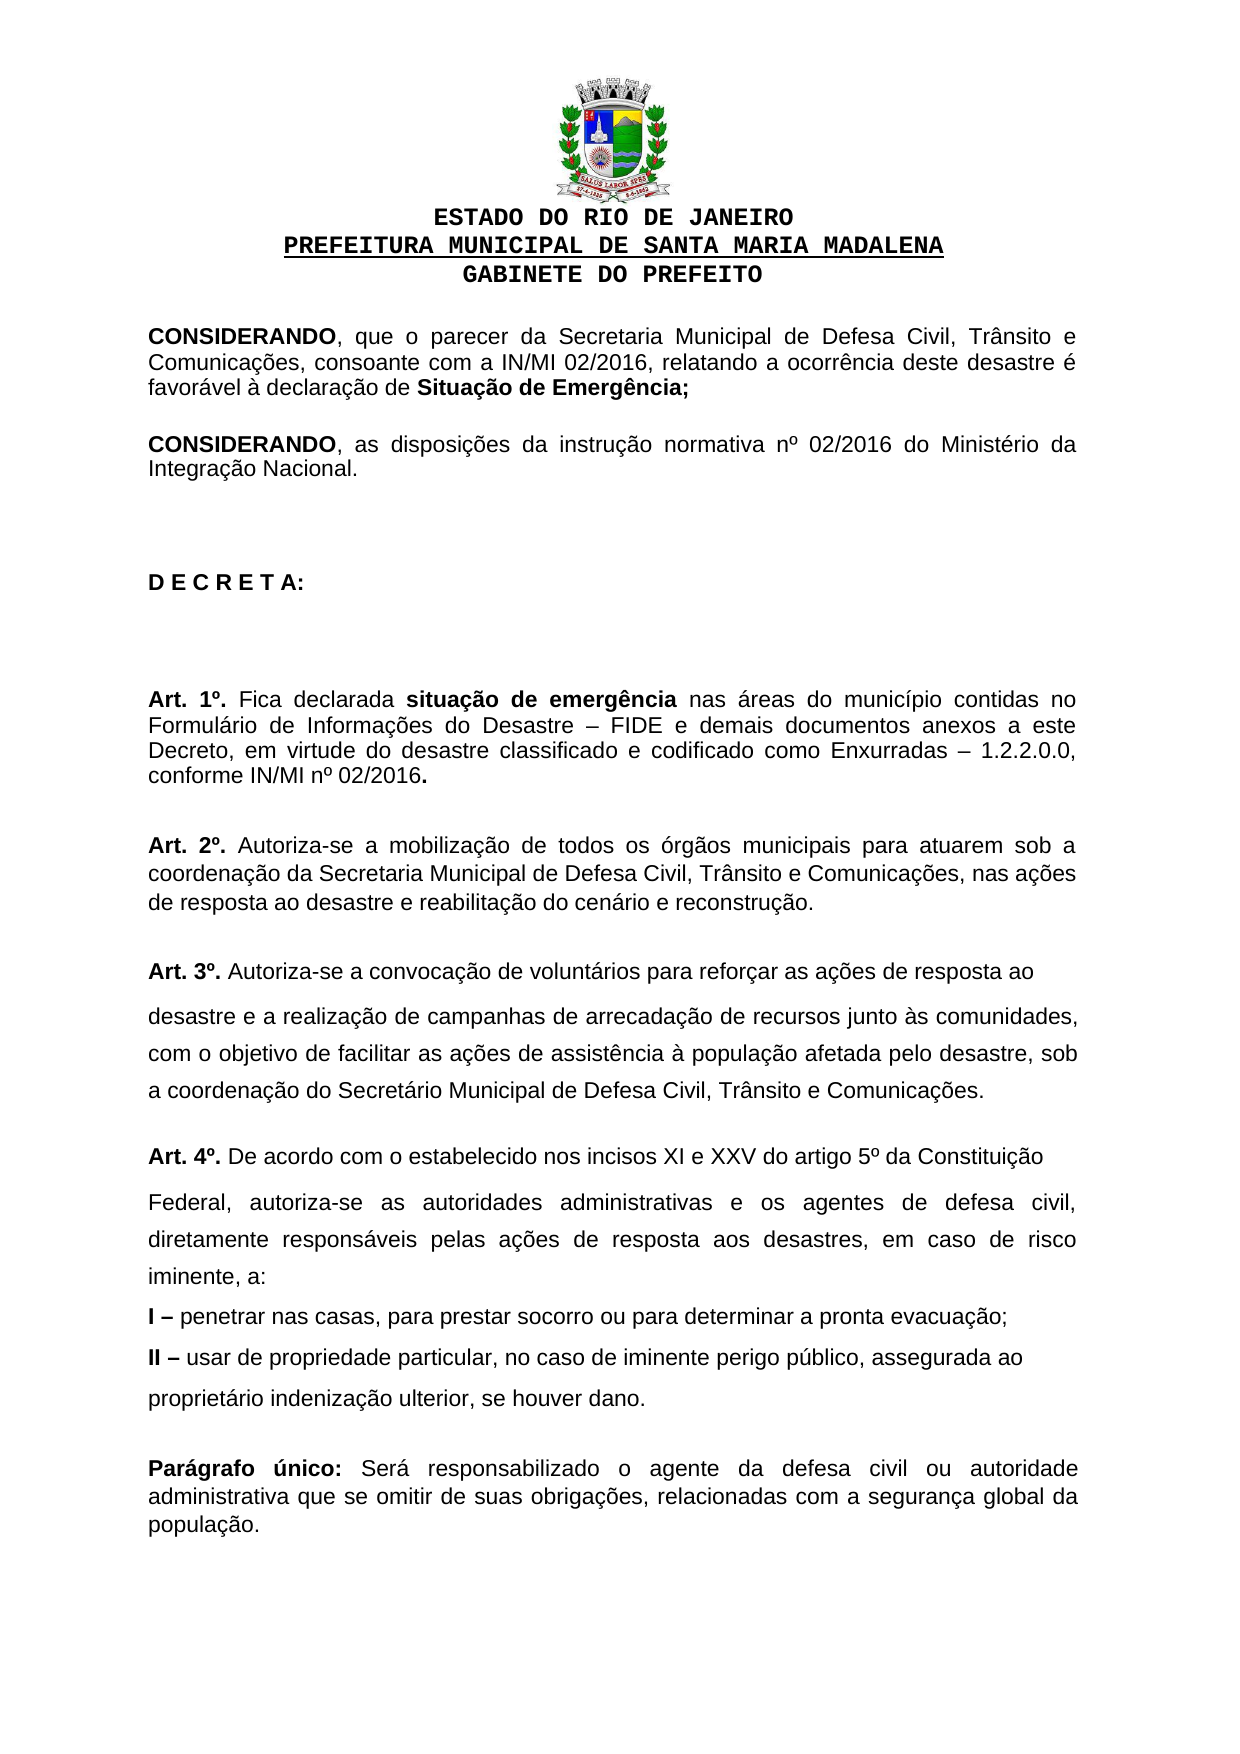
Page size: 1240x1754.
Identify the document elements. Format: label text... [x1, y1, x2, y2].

text proprietário indenização ulterior, se houver dano. [148, 1385, 1079, 1411]
text Art. 3º. Autoriza-se a convocação de voluntários para reforçar as ações de resposta ao [148, 958, 1079, 984]
text II – usar de propriedade particular, no caso de iminente perigo público, assegurada ao [148, 1344, 1079, 1371]
text Parágrafo único: Será responsabilizado o agente da defesa civil ou autoridade administrativa que se omitir de suas obrigações, relacionadas com a segurança global da população. [148, 1455, 1079, 1537]
text Art. 1º. Fica declarada situação de emergência nas áreas do município contidas no Formulário de Informações do Desastre – FIDE e demais documentos anexos a este Decreto, em virtude do desastre classificado e codificado como Enxurradas – 1.2.2.0.0, conforme IN/MI nº 02/2016. [148, 687, 1077, 789]
text desastre e a realização de campanhas de arrecadação de recursos junto às comunidades, com o objetivo de facilitar as ações de assistência à população afetada pelo desastre, sob a coordenação do Secretário Municipal de Defesa Civil, Trânsito e Comunicações. [148, 1003, 1079, 1104]
text ESTADO DO RIO DE JANEIRO [433, 204, 1079, 232]
text PREFEITURA MUNICIPAL DE SANTA MARIA MADALENA [283, 233, 1079, 261]
text Federal, autoriza-se as autoridades administrativas e os agentes de defesa civil, diretamente responsáveis pelas ações de resposta aos desastres, em caso de risco iminente, a: [148, 1188, 1077, 1289]
text I – penetrar nas casas, para prestar socorro ou para determinar a pronta evacuação; [148, 1303, 1079, 1329]
text Art. 2º. Autoriza-se a mobilização de todos os órgãos municipais para atuarem sob a coordenação da Secretaria Municipal de Defesa Civil, Trânsito e Comunicações, nas ações de resposta ao desastre e reabilitação do cenário e reconstrução. [148, 832, 1077, 915]
text GABINETE DO PREFEITO [462, 261, 1079, 289]
text CONSIDERANDO, as disposições da instrução normativa nº 02/2016 do Ministério da Integração Nacional. [148, 433, 1077, 481]
text D E C R E T A: [148, 569, 1079, 595]
text CONSIDERANDO, que o parecer da Secretaria Municipal de Defesa Civil, Trânsito e Comunicações, consoante com a IN/MI 02/2016, relatando a ocorrência deste desastre é favorável à declaração de Situação de Emergência; [148, 325, 1077, 400]
text Art. 4º. De acordo com o estabelecido nos incisos XI e XXV do artigo 5º da Constituição [148, 1143, 1079, 1169]
